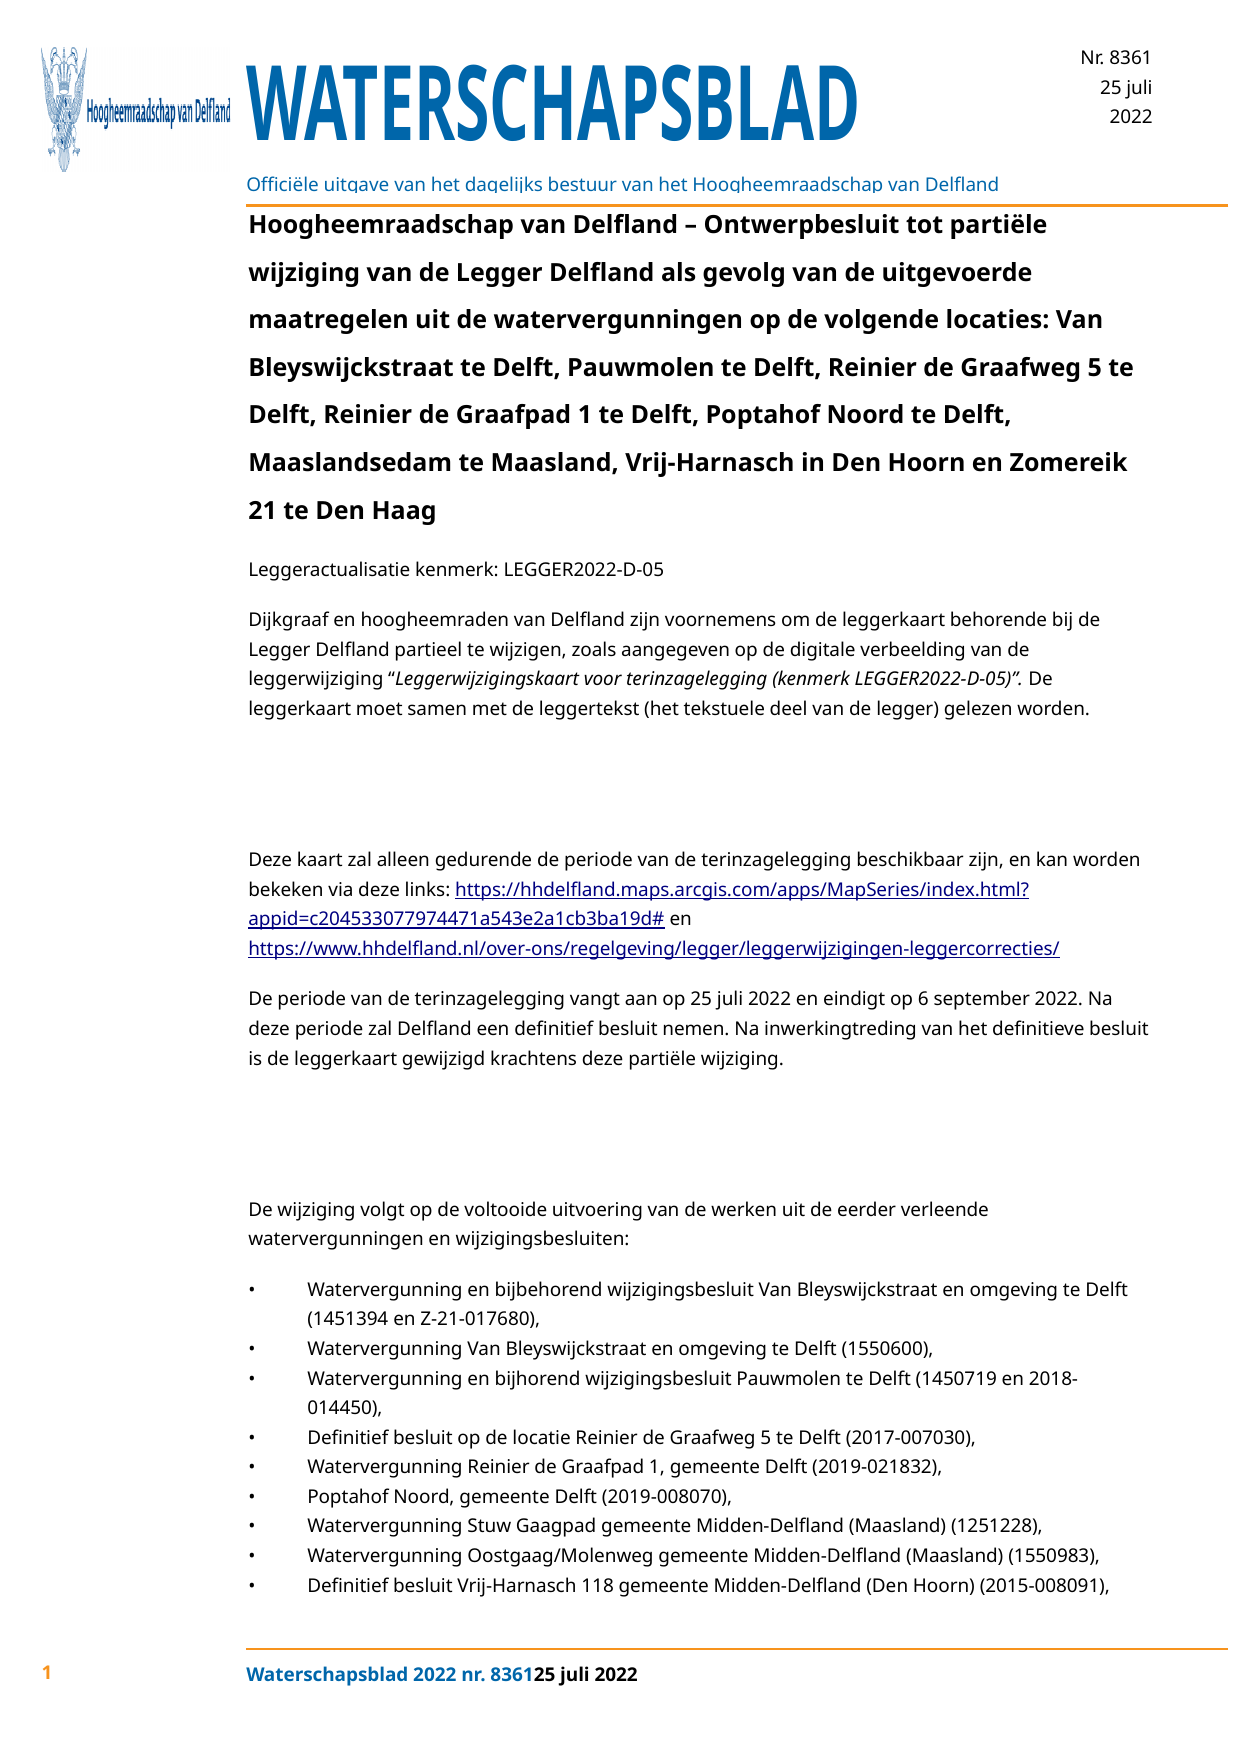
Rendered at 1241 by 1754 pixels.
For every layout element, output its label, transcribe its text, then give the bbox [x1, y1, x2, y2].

list Definitief besluit Vrij-Harnasch 118 gemeente Midden-Delfland (Den Hoorn) (2015-008091), [248, 1572, 1152, 1597]
text Leggeractualisatie kenmerk: LEGGER2022-D-05 [248, 556, 1152, 582]
list Watervergunning en bijbehorend wijzigingsbesluit Van Bleyswijckstraat en omgeving te Delft (1451394 en Z-21-017680), [248, 1276, 1152, 1331]
text De wijziging volgt op de voltooide uitvoering van de werken uit de eerder verleende watervergunningen en wijzigingsbesluiten: [248, 1196, 1152, 1251]
text De periode van de terinzagelegging vangt aan op 25 juli 2022 en eindigt op 6 september 2022. Na deze periode zal Delfland een definitief besluit nemen. Na inwerkingtreding van het definitieve besluit is de leggerkaart gewijzigd krachtens deze partiële wijziging. [248, 986, 1152, 1070]
list Poptahof Noord, gemeente Delft (2019-008070), [248, 1483, 1152, 1509]
picture [41, 47, 231, 172]
text Hoogheemraadschap van Delfland – Ontwerpbesluit tot partiële wijziging van de Legger Delfland als gevolg van de uitgevoerde maatregelen uit de watervergunningen op de volgende locaties: Van Bleyswijckstraat te Delft, Pauwmolen te Delft, Reinier de Graafweg 5 te Delft, Reinier de Graafpad 1 te Delft, Poptahof Noord te Delft, Maaslandsedam te Maasland, Vrij-Harnasch in Den Hoorn en Zomereik 21 te Den Haag [248, 207, 1152, 526]
list Definitief besluit op de locatie Reinier de Graafweg 5 te Delft (2017-007030), [248, 1424, 1152, 1449]
list Watervergunning Stuw Gaagpad gemeente Midden-Delfland (Maasland) (1251228), [248, 1513, 1152, 1538]
list Watervergunning en bijhorend wijzigingsbesluit Pauwmolen te Delft (1450719 en 2018-014450), [248, 1365, 1152, 1420]
list Watervergunning Van Bleyswijckstraat en omgeving te Delft (1550600), [248, 1335, 1152, 1361]
list Watervergunning Reinier de Graafpad 1, gemeente Delft (2019-021832), [248, 1453, 1152, 1479]
list Watervergunning Oostgaag/Molenweg gemeente Midden-Delfland (Maasland) (1550983), [248, 1542, 1152, 1568]
text Dijkgraaf en hoogheemraden van Delfland zijn voornemens om de leggerkaart behorende bij de Legger Delfland partieel te wijzigen, zoals aangegeven op de digitale verbeelding van de leggerwijziging “Leggerwijzigingskaart voor terinzagelegging (kenmerk LEGGER2022-D-05)”. De leggerkaart moet samen met de leggertekst (het tekstuele deel van de legger) gelezen worden. [248, 606, 1152, 721]
text Deze kaart zal alleen gedurende de periode van de terinzagelegging beschikbaar zijn, en kan worden bekeken via deze links: https://hhdelfland.maps.arcgis.com/apps/MapSeries/index.html?appid=c204533077974471a543e2a1cb3ba19d# en https://www.hhdelfland.nl/over-ons/regelgeving/legger/leggerwijzigingen-leggercorrecties/ [248, 846, 1152, 961]
